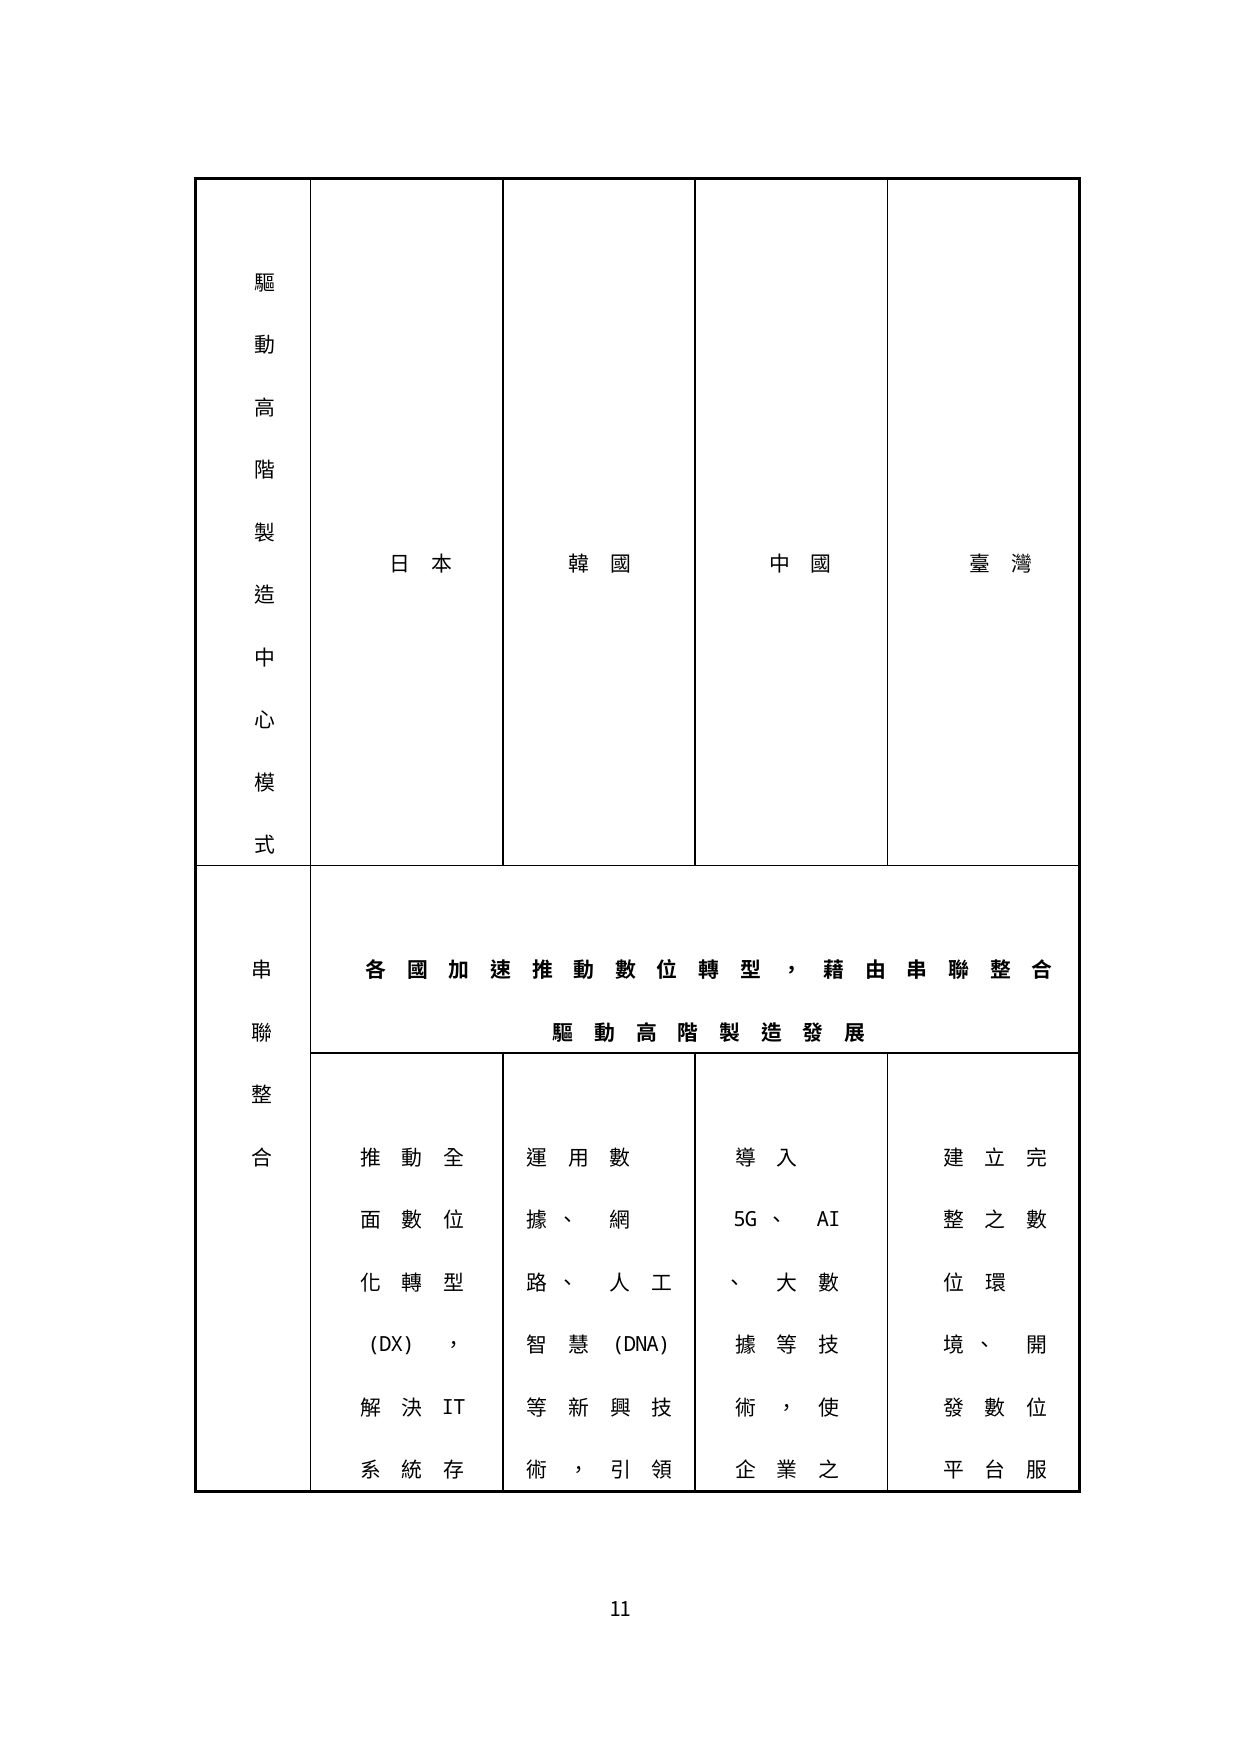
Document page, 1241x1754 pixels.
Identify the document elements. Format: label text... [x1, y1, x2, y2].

table_cell 推動全面數位化轉型(DX)，解決IT系統存 [311, 1054, 502, 1490]
table_header 驅動高階製造中心模式 [197, 180, 310, 865]
table_cell 運用數據、網路、人工智慧(DNA)等新興技術，引領 [504, 1054, 694, 1490]
table_header 中國 [696, 180, 887, 865]
table_cell 建立完整之數位環境、開發數位平台服 [888, 1054, 1078, 1490]
table_cell 串聯整合 [197, 866, 310, 1490]
table_header 韓國 [504, 180, 694, 865]
table_cell 導入5G、AI、大數據等技術，使企業之 [696, 1054, 887, 1490]
table_header 臺灣 [888, 180, 1078, 865]
table_header 日本 [311, 180, 502, 865]
table_cell 各國加速推動數位轉型，藉由串聯整合驅動高階製造發展 [311, 866, 1078, 1052]
